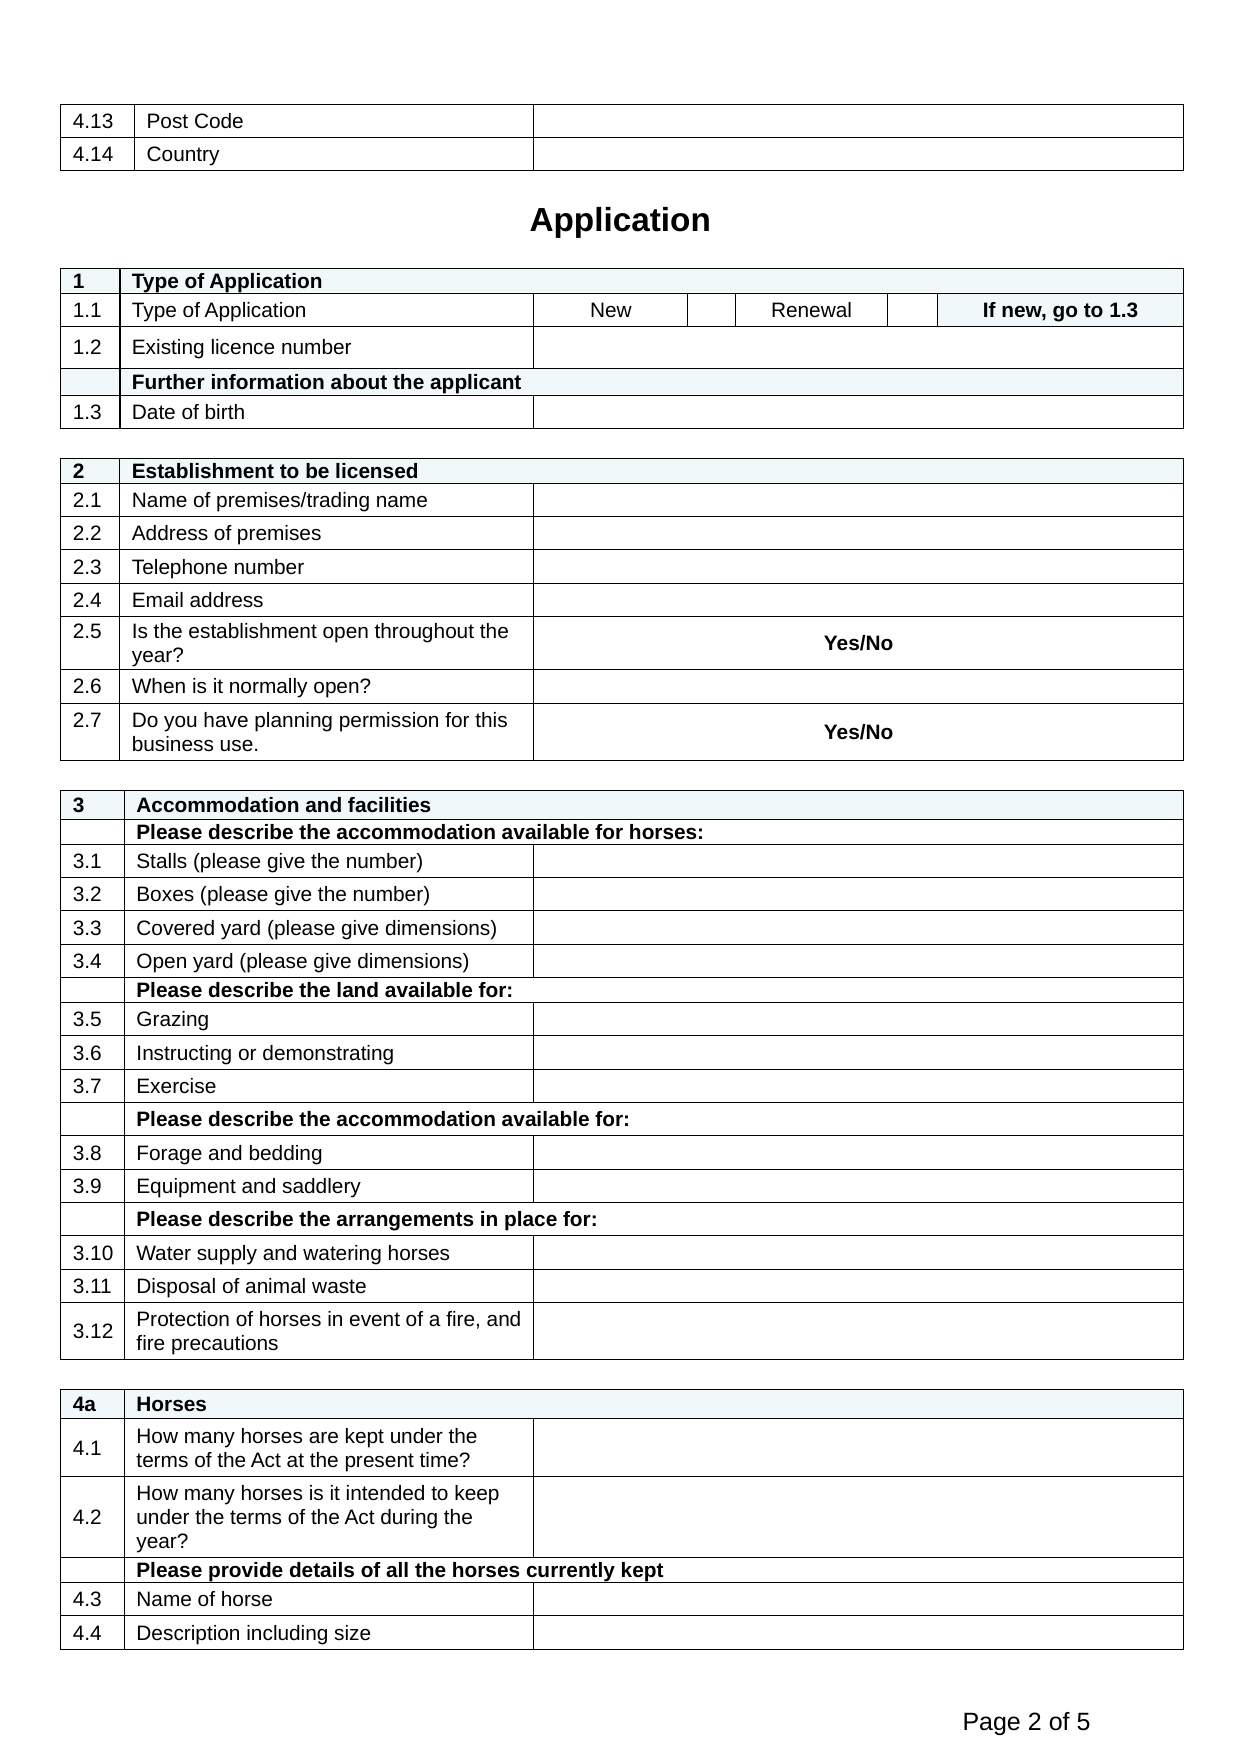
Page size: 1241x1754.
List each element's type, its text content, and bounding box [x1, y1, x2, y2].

table_cell [534, 138, 1183, 170]
table_cell Open yard (please give dimensions) [125, 945, 533, 977]
table_cell 2.6 [61, 670, 119, 702]
table_cell 2.7 [61, 704, 119, 760]
table_cell [534, 878, 1183, 910]
table_cell 3.7 [61, 1070, 124, 1102]
table_cell [534, 1270, 1183, 1302]
table_cell Water supply and watering horses [125, 1236, 533, 1269]
table_cell 3.11 [61, 1270, 124, 1302]
table_cell 4.13 [61, 105, 134, 137]
table_cell How many horses is it intended to keep under the terms of the Act during the year? [125, 1477, 533, 1557]
table_cell 2.3 [61, 550, 119, 583]
table_cell When is it normally open? [120, 670, 533, 702]
table_cell 4.3 [61, 1583, 124, 1615]
table_cell [534, 845, 1183, 877]
table_cell Do you have planning permission for this business use. [120, 704, 533, 760]
table_cell 3.9 [61, 1170, 124, 1202]
table_cell 2.2 [61, 517, 119, 549]
table_cell [888, 294, 937, 326]
table_cell Please describe the land available for: [125, 978, 1183, 1002]
table_cell Is the establishment open throughout the year? [120, 617, 533, 669]
table_cell [534, 1303, 1183, 1359]
table_cell [61, 369, 119, 394]
table_cell Type of Application [121, 294, 533, 326]
table_cell [534, 1236, 1183, 1269]
table_cell [61, 1558, 124, 1582]
table_cell 3.6 [61, 1036, 124, 1069]
table_cell Further information about the applicant [121, 369, 1183, 394]
table_cell [61, 1203, 124, 1235]
table_cell [534, 1036, 1183, 1069]
table_cell 1.1 [61, 294, 119, 326]
table_cell 1.2 [61, 327, 119, 367]
table_header Horses [125, 1390, 1183, 1418]
table_cell [534, 1136, 1183, 1169]
table_cell Name of horse [125, 1583, 533, 1615]
table_cell [61, 820, 124, 844]
table_cell 2.5 [61, 617, 119, 669]
table_cell 2.4 [61, 584, 119, 616]
table_cell Yes/No [534, 704, 1183, 760]
table_cell Protection of horses in event of a fire, and fire precautions [125, 1303, 533, 1359]
table_cell Boxes (please give the number) [125, 878, 533, 910]
table_cell [688, 294, 735, 326]
table_cell 4.4 [61, 1616, 124, 1648]
table_cell [61, 978, 124, 1002]
table_cell 4.2 [61, 1477, 124, 1557]
table_header 3 [61, 791, 124, 819]
text Application [150, 200, 1090, 239]
table_cell [534, 584, 1183, 616]
table_cell [534, 945, 1183, 977]
table_cell [534, 1419, 1183, 1476]
table_header 1 [61, 269, 119, 292]
table_cell 3.5 [61, 1003, 124, 1035]
table_cell Please describe the accommodation available for: [125, 1103, 1183, 1135]
table_cell 3.3 [61, 911, 124, 944]
table_cell [534, 517, 1183, 549]
table_header Establishment to be licensed [120, 459, 1183, 483]
table_cell 4.1 [61, 1419, 124, 1476]
table_cell [534, 1477, 1183, 1557]
table_cell [534, 550, 1183, 583]
table_cell [534, 1583, 1183, 1615]
table_cell [61, 1103, 124, 1135]
table_cell [534, 911, 1183, 944]
table_cell Country [135, 138, 533, 170]
table_cell Please describe the arrangements in place for: [125, 1203, 1183, 1235]
table_cell Instructing or demonstrating [125, 1036, 533, 1069]
table_cell New [534, 294, 687, 326]
table_cell Stalls (please give the number) [125, 845, 533, 877]
table_cell Name of premises/trading name [120, 484, 533, 516]
table_cell [534, 396, 1183, 428]
table_cell Existing licence number [121, 327, 533, 367]
table_cell Telephone number [120, 550, 533, 583]
table_cell 3.8 [61, 1136, 124, 1169]
table_cell Exercise [125, 1070, 533, 1102]
table_cell 3.4 [61, 945, 124, 977]
table_cell Please describe the accommodation available for horses: [125, 820, 1183, 844]
table_cell [534, 670, 1183, 702]
table_cell How many horses are kept under the terms of the Act at the present time? [125, 1419, 533, 1476]
table_cell Address of premises [120, 517, 533, 549]
table_cell [534, 1003, 1183, 1035]
table_cell Covered yard (please give dimensions) [125, 911, 533, 944]
table_cell Disposal of animal waste [125, 1270, 533, 1302]
table_cell Date of birth [121, 396, 533, 428]
table_cell 3.10 [61, 1236, 124, 1269]
table_header 4a [61, 1390, 124, 1418]
table_cell Description including size [125, 1616, 533, 1648]
table_cell 1.3 [61, 396, 119, 428]
table_cell Post Code [135, 105, 533, 137]
table_cell [534, 484, 1183, 516]
table_cell 4.14 [61, 138, 134, 170]
table_cell Please provide details of all the horses currently kept [125, 1558, 1183, 1582]
table_cell Grazing [125, 1003, 533, 1035]
table_cell 3.2 [61, 878, 124, 910]
table_cell Equipment and saddlery [125, 1170, 533, 1202]
table_cell Renewal [736, 294, 887, 326]
table_cell [534, 105, 1183, 137]
table_cell 2.1 [61, 484, 119, 516]
table_cell If new, go to 1.3 [938, 294, 1183, 326]
table_cell Yes/No [534, 617, 1183, 669]
table_cell [534, 327, 1183, 367]
table_cell 3.12 [61, 1303, 124, 1359]
table_cell Forage and bedding [125, 1136, 533, 1169]
table_cell [534, 1616, 1183, 1648]
table_cell [534, 1070, 1183, 1102]
table_cell [534, 1170, 1183, 1202]
table_header Type of Application [121, 269, 1183, 292]
table_cell Email address [120, 584, 533, 616]
table_cell 3.1 [61, 845, 124, 877]
table_header 2 [61, 459, 119, 483]
table_header Accommodation and facilities [125, 791, 1183, 819]
